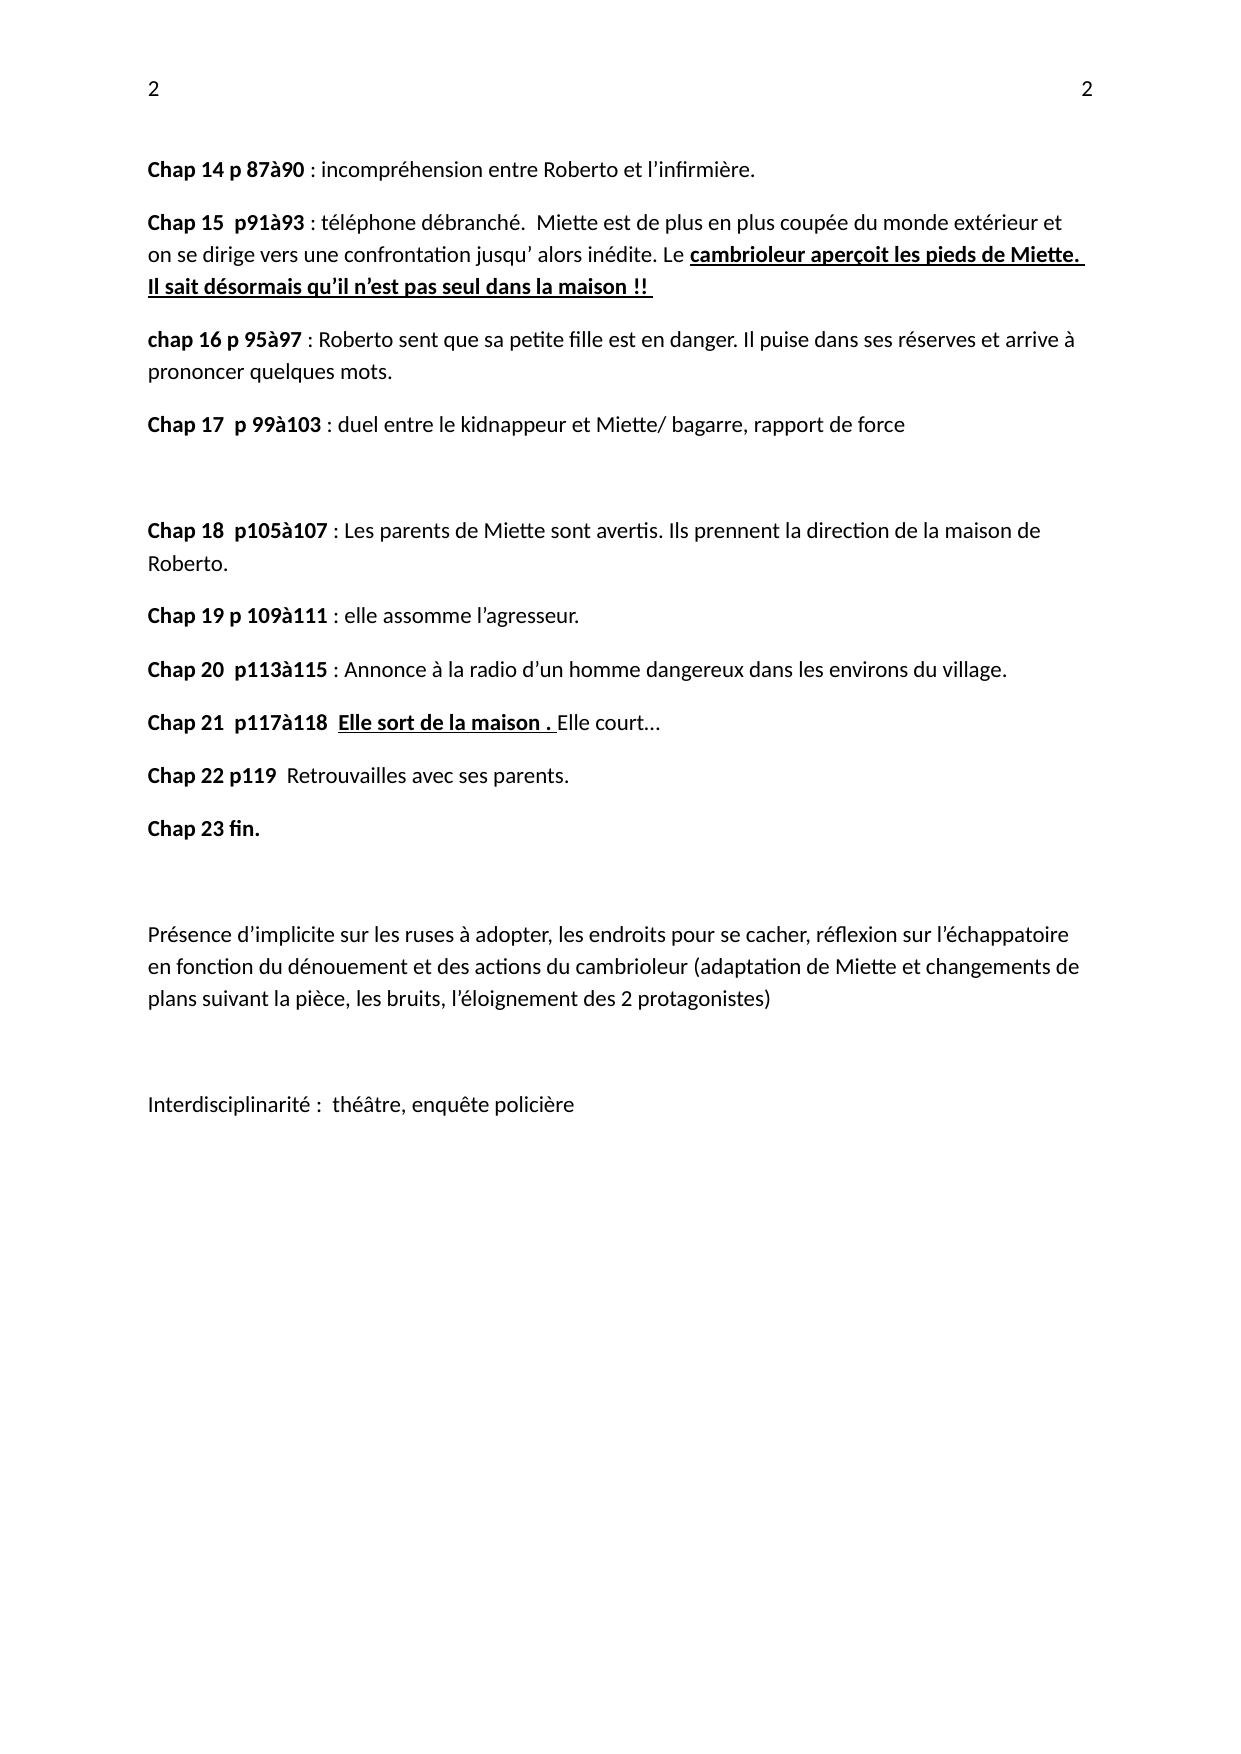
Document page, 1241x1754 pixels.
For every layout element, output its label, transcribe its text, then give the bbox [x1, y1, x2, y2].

text Interdisciplinarité : théâtre, enquête policière [148, 1090, 1093, 1118]
text Chap 22 p119 Retrouvailles avec ses parents. [148, 761, 1093, 789]
text Chap 18 p105à107 : Les parents de Miette sont avertis. Ils prennent la direction de la maison de Roberto. [148, 516, 1093, 577]
text Chap 19 p 109à111 : elle assomme l’agresseur. [148, 602, 1093, 630]
text Chap 17 p 99à103 : duel entre le kidnappeur et Miette/ bagarre, rapport de force [148, 410, 1093, 438]
text Chap 15 p91à93 : téléphone débranché. Miette est de plus en plus coupée du monde extérieur et on se dirige vers une confrontation jusqu’ alors inédite. Le cambrioleur aperçoit les pieds de Miette. Il sait désormais qu’il n’est pas seul dans la maison !! [148, 208, 1093, 300]
text Présence d’implicite sur les ruses à adopter, les endroits pour se cacher, réflexion sur l’échappatoire en fonction du dénouement et des actions du cambrioleur (adaptation de Miette et changements de plans suivant la pièce, les bruits, l’éloignement des 2 protagonistes) [148, 920, 1093, 1012]
text Chap 23 fin. [148, 814, 1093, 842]
text Chap 14 p 87à90 : incompréhension entre Roberto et l’infirmière. [148, 155, 1093, 183]
text chap 16 p 95à97 : Roberto sent que sa petite fille est en danger. Il puise dans ses réserves et arrive à prononcer quelques mots. [148, 325, 1093, 385]
text Chap 21 p117à118 Elle sort de la maison . Elle court… [148, 708, 1093, 736]
text Chap 20 p113à115 : Annonce à la radio d’un homme dangereux dans les environs du village. [148, 655, 1093, 683]
